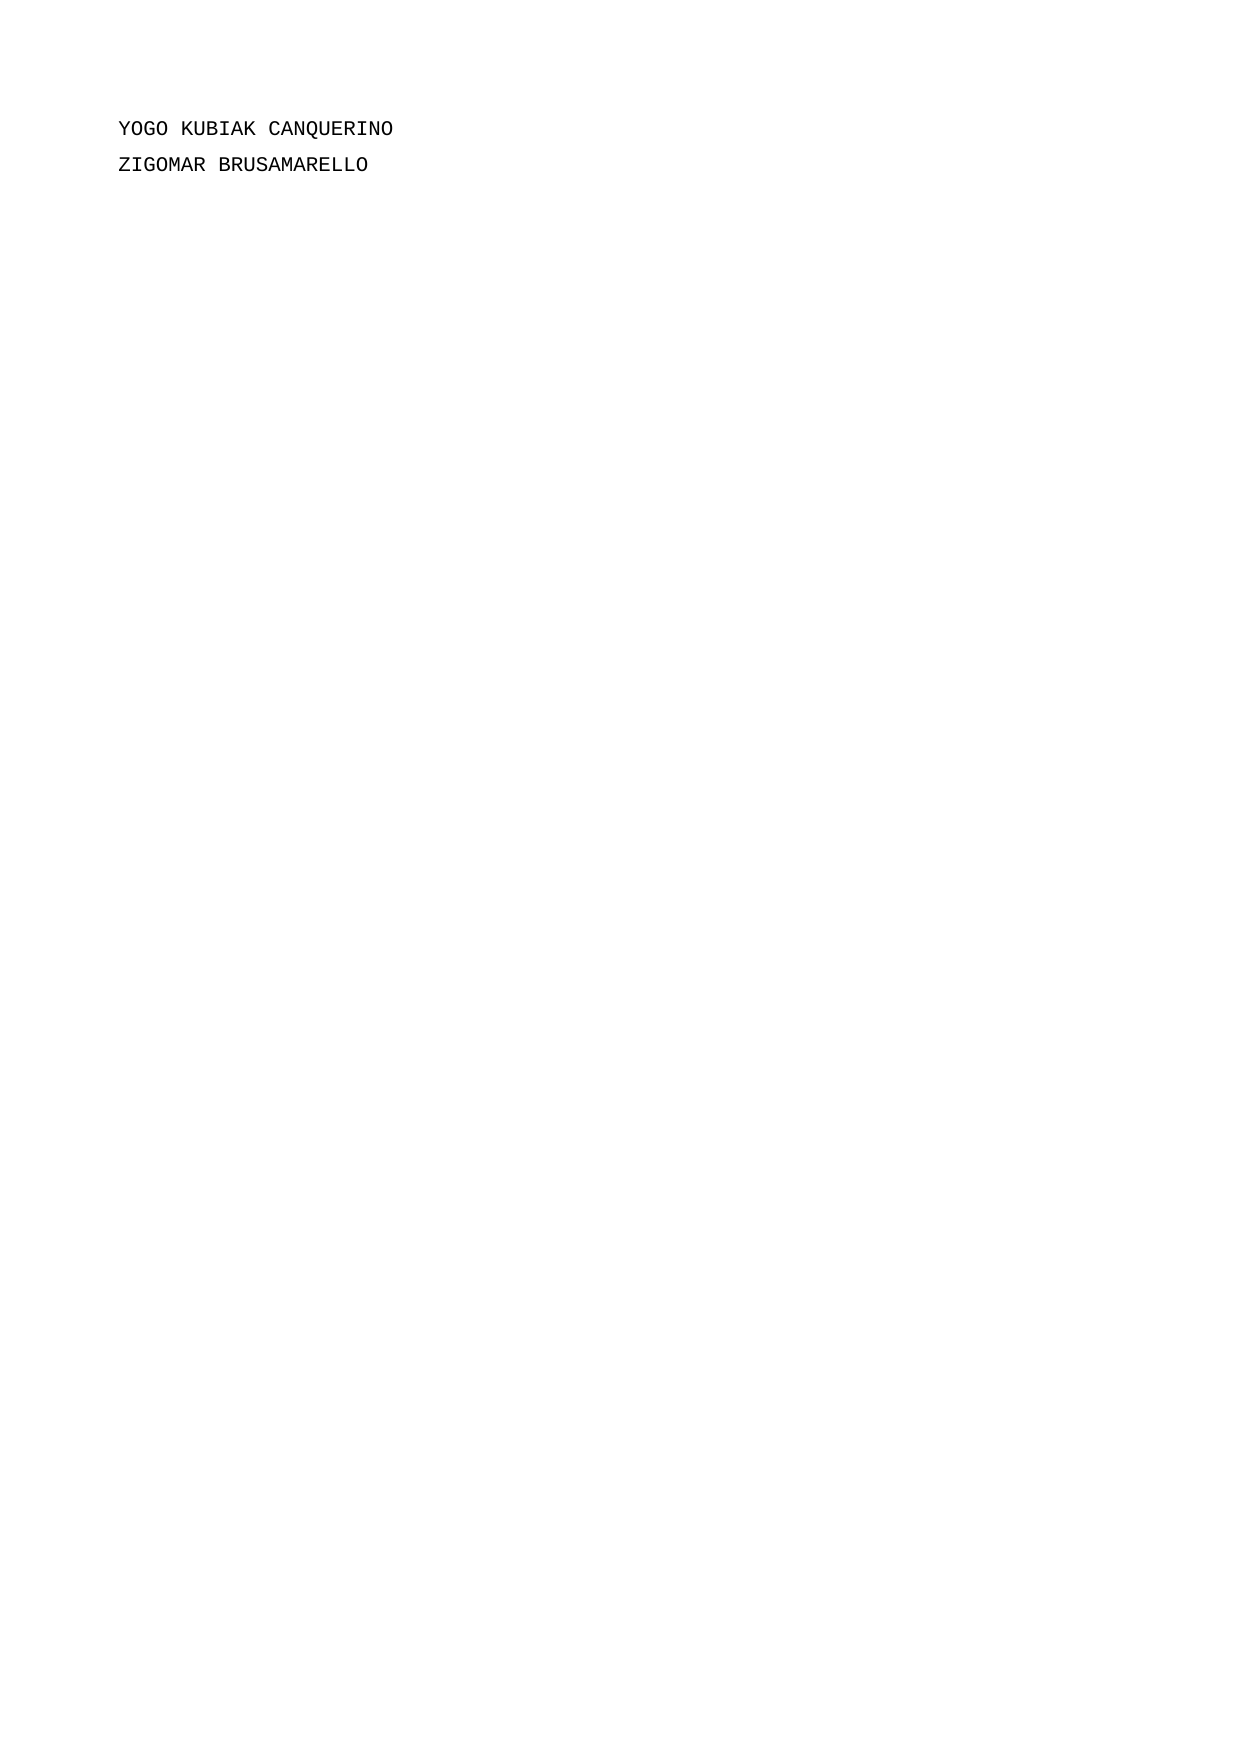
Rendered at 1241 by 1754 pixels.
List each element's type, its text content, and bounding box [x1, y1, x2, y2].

text YOGO KUBIAK CANQUERINO [118, 118, 1122, 142]
text ZIGOMAR BRUSAMARELLO [118, 153, 1122, 177]
